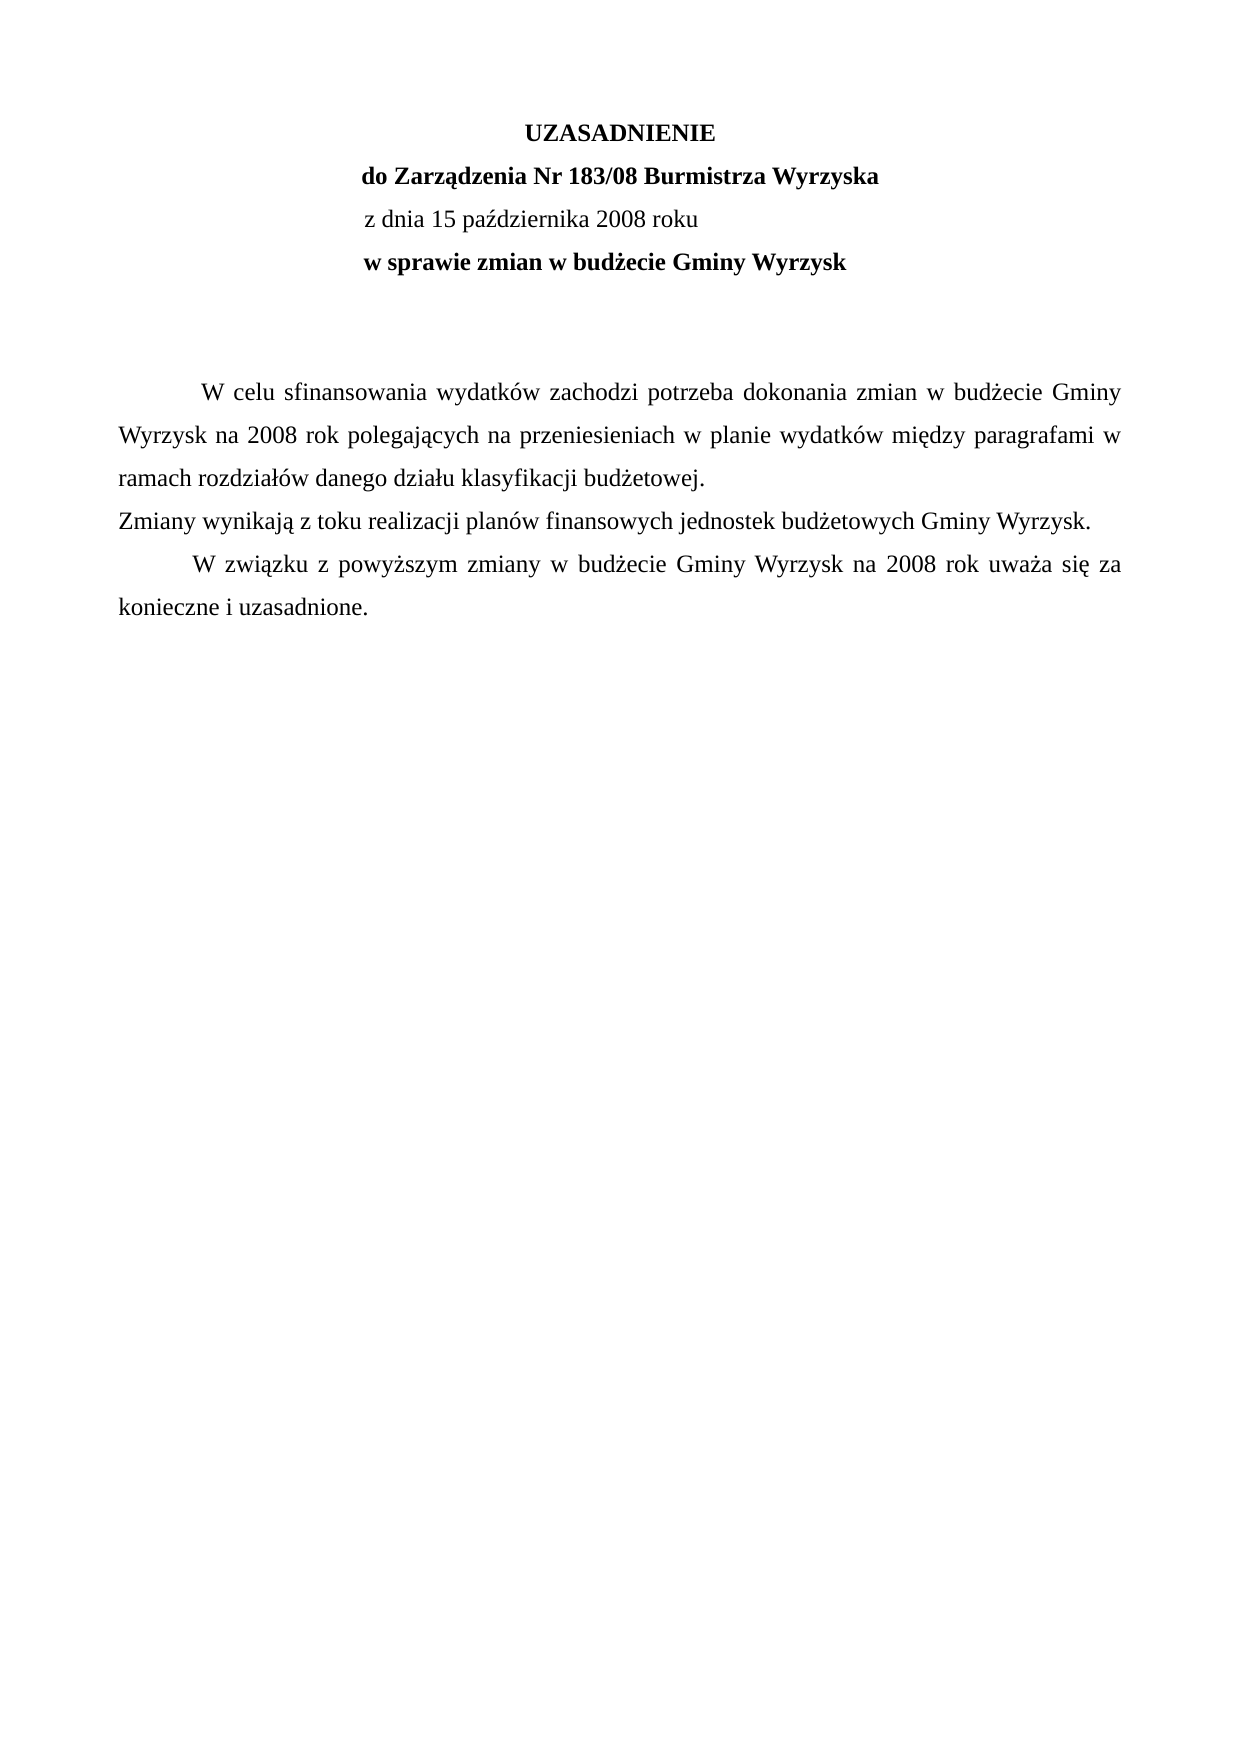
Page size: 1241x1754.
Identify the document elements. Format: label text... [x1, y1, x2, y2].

text Zmiany wynikają z toku realizacji planów finansowych jednostek budżetowych Gminy Wyrzysk. [118, 506, 1122, 535]
text do Zarządzenia Nr 183/08 Burmistrza Wyrzyska [118, 161, 1122, 190]
text w sprawie zmian w budżecie Gminy Wyrzysk [44, 247, 1122, 276]
text z dnia 15 października 2008 roku [0, 204, 1122, 233]
text W celu sfinansowania wydatków zachodzi potrzeba dokonania zmian w budżecie Gminy Wyrzysk na 2008 rok polegających na przeniesieniach w planie wydatków między paragrafami w ramach rozdziałów danego działu klasyfikacji budżetowej. [118, 377, 1122, 492]
text UZASADNIENIE [118, 118, 1122, 147]
text W związku z powyższym zmiany w budżecie Gminy Wyrzysk na 2008 rok uważa się za konieczne i uzasadnione. [118, 549, 1122, 621]
